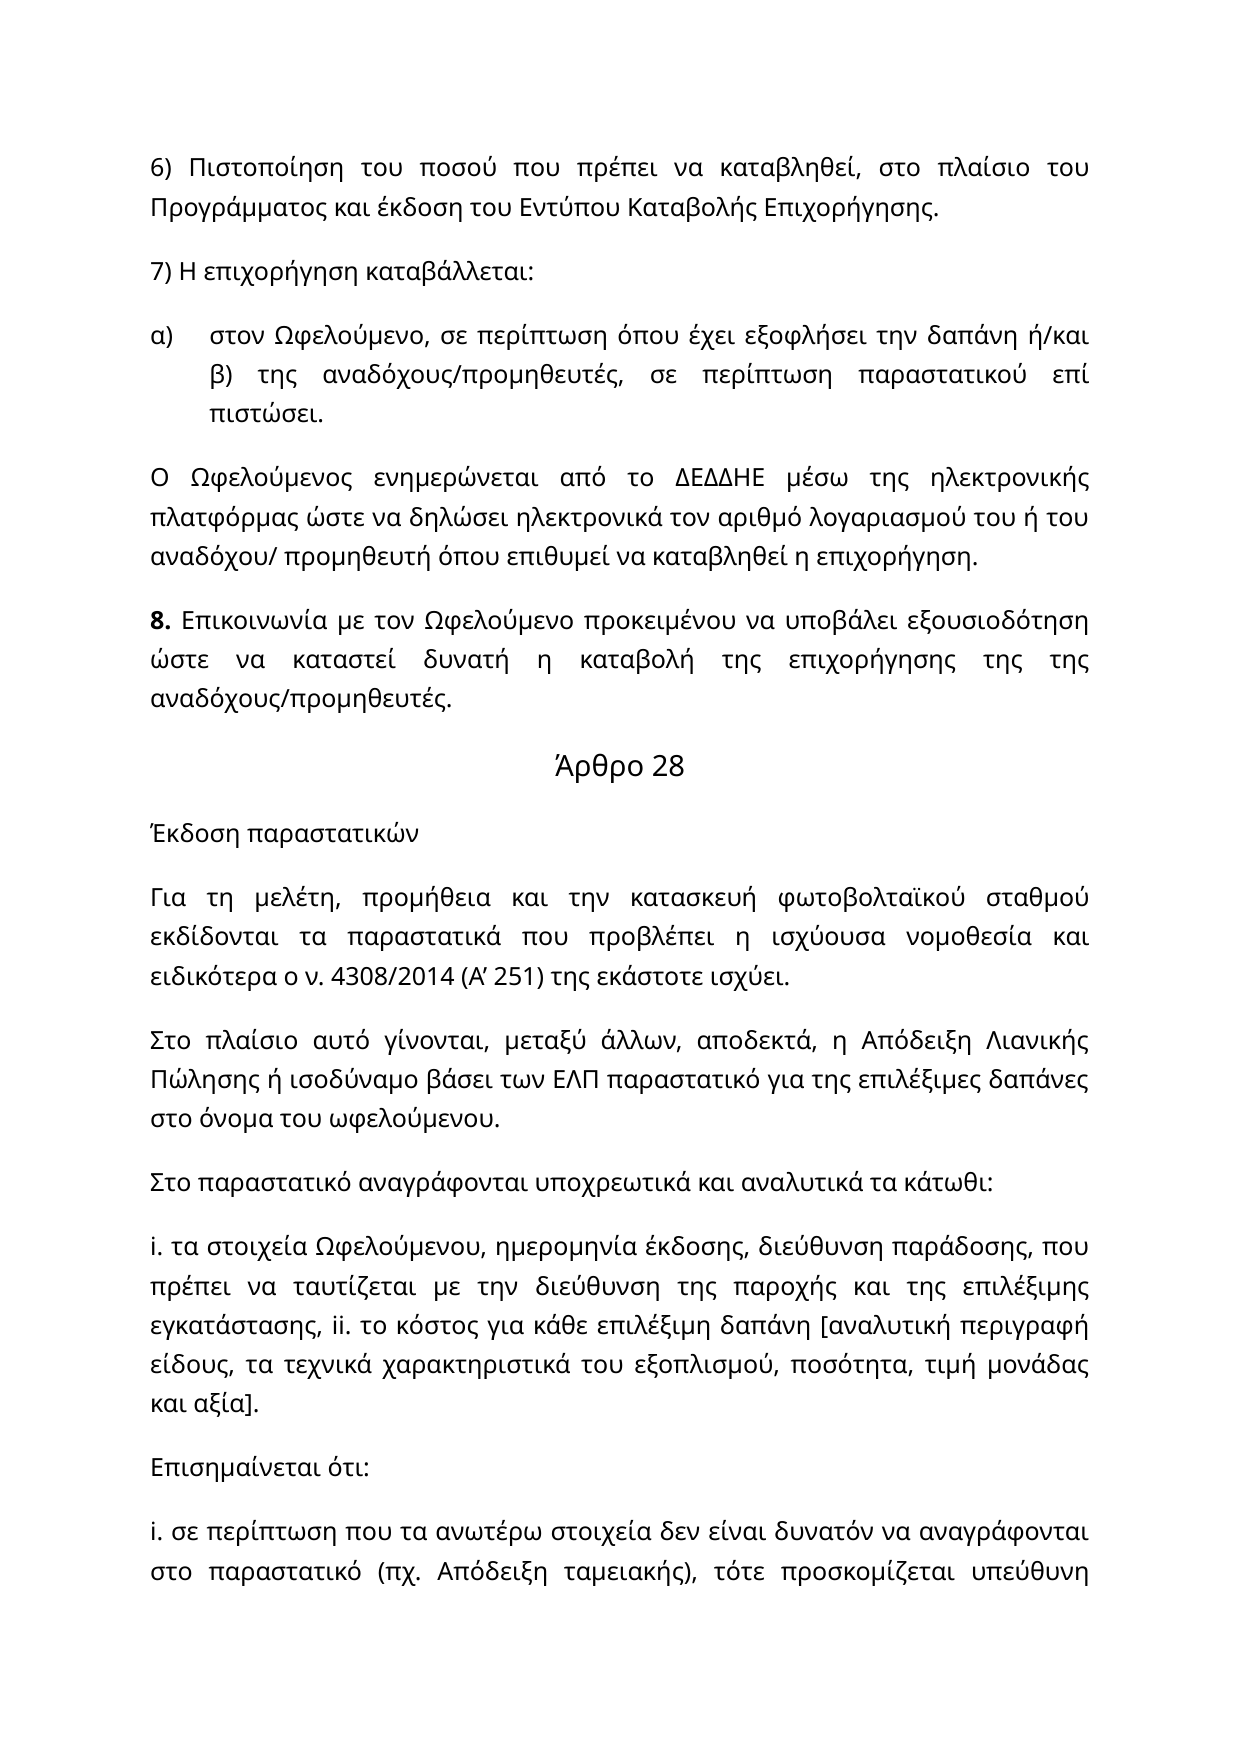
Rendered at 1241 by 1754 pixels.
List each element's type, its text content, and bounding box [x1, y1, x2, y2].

text Έκδοση παραστατικών [150, 816, 1090, 850]
text Στο πλαίσιο αυτό γίνονται, μεταξύ άλλων, αποδεκτά, η Απόδειξη Λιανικής Πώλησης ή ισοδύναμο βάσει των ΕΛΠ παραστατικό για της επιλέξιμες δαπάνες στο όνομα του ωφελούμενου. [150, 1022, 1090, 1135]
subtitle Άρθρο 28 [150, 745, 1090, 785]
list α) στον Ωφελούμενο, σε περίπτωση όπου έχει εξοφλήσει την δαπάνη ή/και β) της αναδόχους/προμηθευτές, σε περίπτωση παραστατικού επί πιστώσει. [150, 317, 1090, 430]
text 7) Η επιχορήγηση καταβάλλεται: [150, 253, 1090, 287]
text 8. Επικοινωνία με τον Ωφελούμενο προκειμένου να υποβάλει εξουσιοδότηση ώστε να καταστεί δυνατή η καταβολή της επιχορήγησης της της αναδόχους/προμηθευτές. [150, 602, 1090, 715]
text i. τα στοιχεία Ωφελούμενου, ημερομηνία έκδοσης, διεύθυνση παράδοσης, που πρέπει να ταυτίζεται με την διεύθυνση της παροχής και της επιλέξιμης εγκατάστασης, ii. το κόστος για κάθε επιλέξιμη δαπάνη [αναλυτική περιγραφή είδους, τα τεχνικά χαρακτηριστικά του εξοπλισμού, ποσότητα, τιμή μονάδας και αξία]. [150, 1229, 1090, 1420]
text Επισημαίνεται ότι: [150, 1450, 1090, 1484]
text Ο Ωφελούμενος ενημερώνεται από το ΔΕΔΔΗΕ μέσω της ηλεκτρονικής πλατφόρμας ώστε να δηλώσει ηλεκτρονικά τον αριθμό λογαριασμού του ή του αναδόχου/ προμηθευτή όπου επιθυμεί να καταβληθεί η επιχορήγηση. [150, 460, 1090, 572]
text Για τη μελέτη, προμήθεια και την κατασκευή φωτοβολταϊκού σταθμού εκδίδονται τα παραστατικά που προβλέπει η ισχύουσα νομοθεσία και ειδικότερα ο ν. 4308/2014 (Α’ 251) της εκάστοτε ισχύει. [150, 880, 1090, 992]
text Στο παραστατικό αναγράφονται υποχρεωτικά και αναλυτικά τα κάτωθι: [150, 1165, 1090, 1199]
text i. σε περίπτωση που τα ανωτέρω στοιχεία δεν είναι δυνατόν να αναγράφονται στο παραστατικό (πχ. Απόδειξη ταμειακής), τότε προσκομίζεται υπεύθυνη [150, 1514, 1090, 1587]
text 6) Πιστοποίηση του ποσού που πρέπει να καταβληθεί, στο πλαίσιο του Προγράμματος και έκδοση του Εντύπου Καταβολής Επιχορήγησης. [150, 150, 1090, 223]
